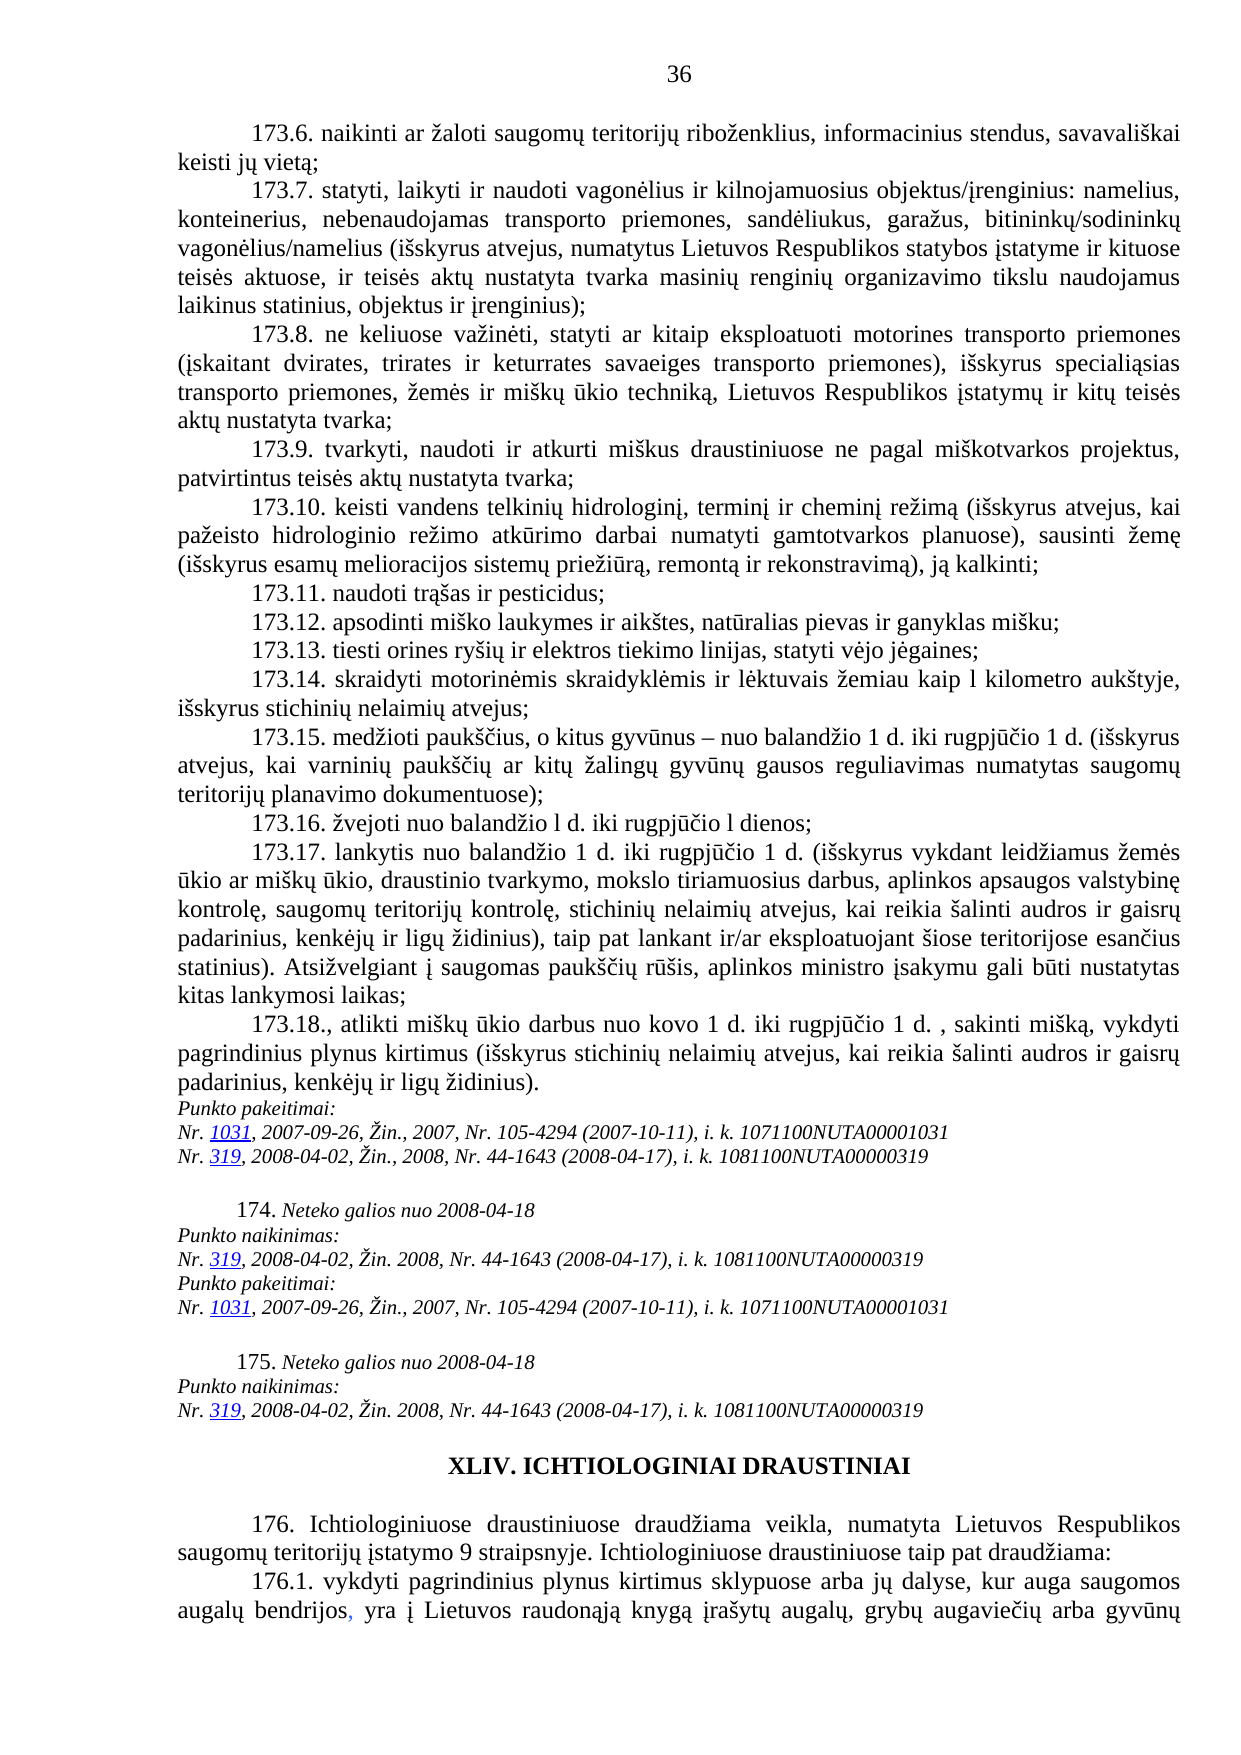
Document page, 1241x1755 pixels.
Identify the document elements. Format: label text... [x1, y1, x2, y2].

text XLIV. ICHTIOLOGINIAI DRAUSTINIAI [177, 1451, 1181, 1480]
text 173.16. žvejoti nuo balandžio l d. iki rugpjūčio l dienos; [177, 808, 1181, 837]
text 173.18., atlikti miškų ūkio darbus nuo kovo 1 d. iki rugpjūčio 1 d. , sakinti mišką, vykdyti pagrindinius plynus kirtimus (išskyrus stichinių nelaimių atvejus, kai reikia šalinti audros ir gaisrų padarinius, kenkėjų ir ligų židinius). [177, 1009, 1181, 1096]
text Punkto pakeitimai: [177, 1271, 1181, 1295]
text Nr. 319, 2008-04-02, Žin. 2008, Nr. 44-1643 (2008-04-17), i. k. 1081100NUTA00000319 [177, 1247, 1181, 1271]
text Nr. 1031, 2007-09-26, Žin., 2007, Nr. 105-4294 (2007-10-11), i. k. 1071100NUTA00001031 [177, 1295, 1181, 1319]
text Nr. 319, 2008-04-02, Žin. 2008, Nr. 44-1643 (2008-04-17), i. k. 1081100NUTA00000319 [177, 1398, 1181, 1422]
text 173.10. keisti vandens telkinių hidrologinį, terminį ir cheminį režimą (išskyrus atvejus, kai pažeisto hidrologinio režimo atkūrimo darbai numatyti gamtotvarkos planuose), sausinti žemę (išskyrus esamų melioracijos sistemų priežiūrą, remontą ir rekonstravimą), ją kalkinti; [177, 492, 1181, 578]
text 173.11. naudoti trąšas ir pesticidus; [177, 578, 1181, 607]
text Nr. 319, 2008-04-02, Žin., 2008, Nr. 44-1643 (2008-04-17), i. k. 1081100NUTA00000319 [177, 1144, 1181, 1168]
text 173.17. lankytis nuo balandžio 1 d. iki rugpjūčio 1 d. (išskyrus vykdant leidžiamus žemės ūkio ar miškų ūkio, draustinio tvarkymo, mokslo tiriamuosius darbus, aplinkos apsaugos valstybinę kontrolę, saugomų teritorijų kontrolę, stichinių nelaimių atvejus, kai reikia šalinti audros ir gaisrų padarinius, kenkėjų ir ligų židinius), taip pat lankant ir/ar eksploatuojant šiose teritorijose esančius statinius). Atsižvelgiant į saugomas paukščių rūšis, aplinkos ministro įsakymu gali būti nustatytas kitas lankymosi laikas; [177, 837, 1181, 1009]
text 173.6. naikinti ar žaloti saugomų teritorijų riboženklius, informacinius stendus, savavališkai keisti jų vietą; [177, 118, 1181, 176]
text Nr. 1031, 2007-09-26, Žin., 2007, Nr. 105-4294 (2007-10-11), i. k. 1071100NUTA00001031 [177, 1120, 1181, 1144]
text 173.12. apsodinti miško laukymes ir aikštes, natūralias pievas ir ganyklas mišku; [177, 607, 1181, 636]
text 173.7. statyti, laikyti ir naudoti vagonėlius ir kilnojamuosius objektus/įrenginius: namelius, konteinerius, nebenaudojamas transporto priemones, sandėliukus, garažus, bitininkų/sodininkų vagonėlius/namelius (išskyrus atvejus, numatytus Lietuvos Respublikos statybos įstatyme ir kituose teisės aktuose, ir teisės aktų nustatyta tvarka masinių renginių organizavimo tikslu naudojamus laikinus statinius, objektus ir įrenginius); [177, 176, 1181, 319]
text Punkto naikinimas: [177, 1223, 1181, 1247]
text 176. Ichtiologiniuose draustiniuose draudžiama veikla, numatyta Lietuvos Respublikos saugomų teritorijų įstatymo 9 straipsnyje. Ichtiologiniuose draustiniuose taip pat draudžiama: [177, 1509, 1181, 1566]
text 176.1. vykdyti pagrindinius plynus kirtimus sklypuose arba jų dalyse, kur auga saugomos augalų bendrijos, yra į Lietuvos raudonąją knygą įrašytų augalų, grybų augaviečių arba gyvūnų [177, 1566, 1181, 1624]
text 173.9. tvarkyti, naudoti ir atkurti miškus draustiniuose ne pagal miškotvarkos projektus, patvirtintus teisės aktų nustatyta tvarka; [177, 434, 1181, 492]
text 175. Neteko galios nuo 2008-04-18 [177, 1348, 1181, 1374]
text 174. Neteko galios nuo 2008-04-18 [177, 1197, 1181, 1223]
text Punkto pakeitimai: [177, 1096, 1181, 1120]
text 173.15. medžioti paukščius, o kitus gyvūnus – nuo balandžio 1 d. iki rugpjūčio 1 d. (išskyrus atvejus, kai varninių paukščių ar kitų žalingų gyvūnų gausos reguliavimas numatytas saugomų teritorijų planavimo dokumentuose); [177, 722, 1181, 808]
text 173.13. tiesti orines ryšių ir elektros tiekimo linijas, statyti vėjo jėgaines; [177, 636, 1181, 664]
text 173.8. ne keliuose važinėti, statyti ar kitaip eksploatuoti motorines transporto priemones (įskaitant dvirates, trirates ir keturrates savaeiges transporto priemones), išskyrus specialiąsias transporto priemones, žemės ir miškų ūkio techniką, Lietuvos Respublikos įstatymų ir kitų teisės aktų nustatyta tvarka; [177, 319, 1181, 434]
text Punkto naikinimas: [177, 1374, 1181, 1398]
text 173.14. skraidyti motorinėmis skraidyklėmis ir lėktuvais žemiau kaip l kilometro aukštyje, išskyrus stichinių nelaimių atvejus; [177, 664, 1181, 722]
